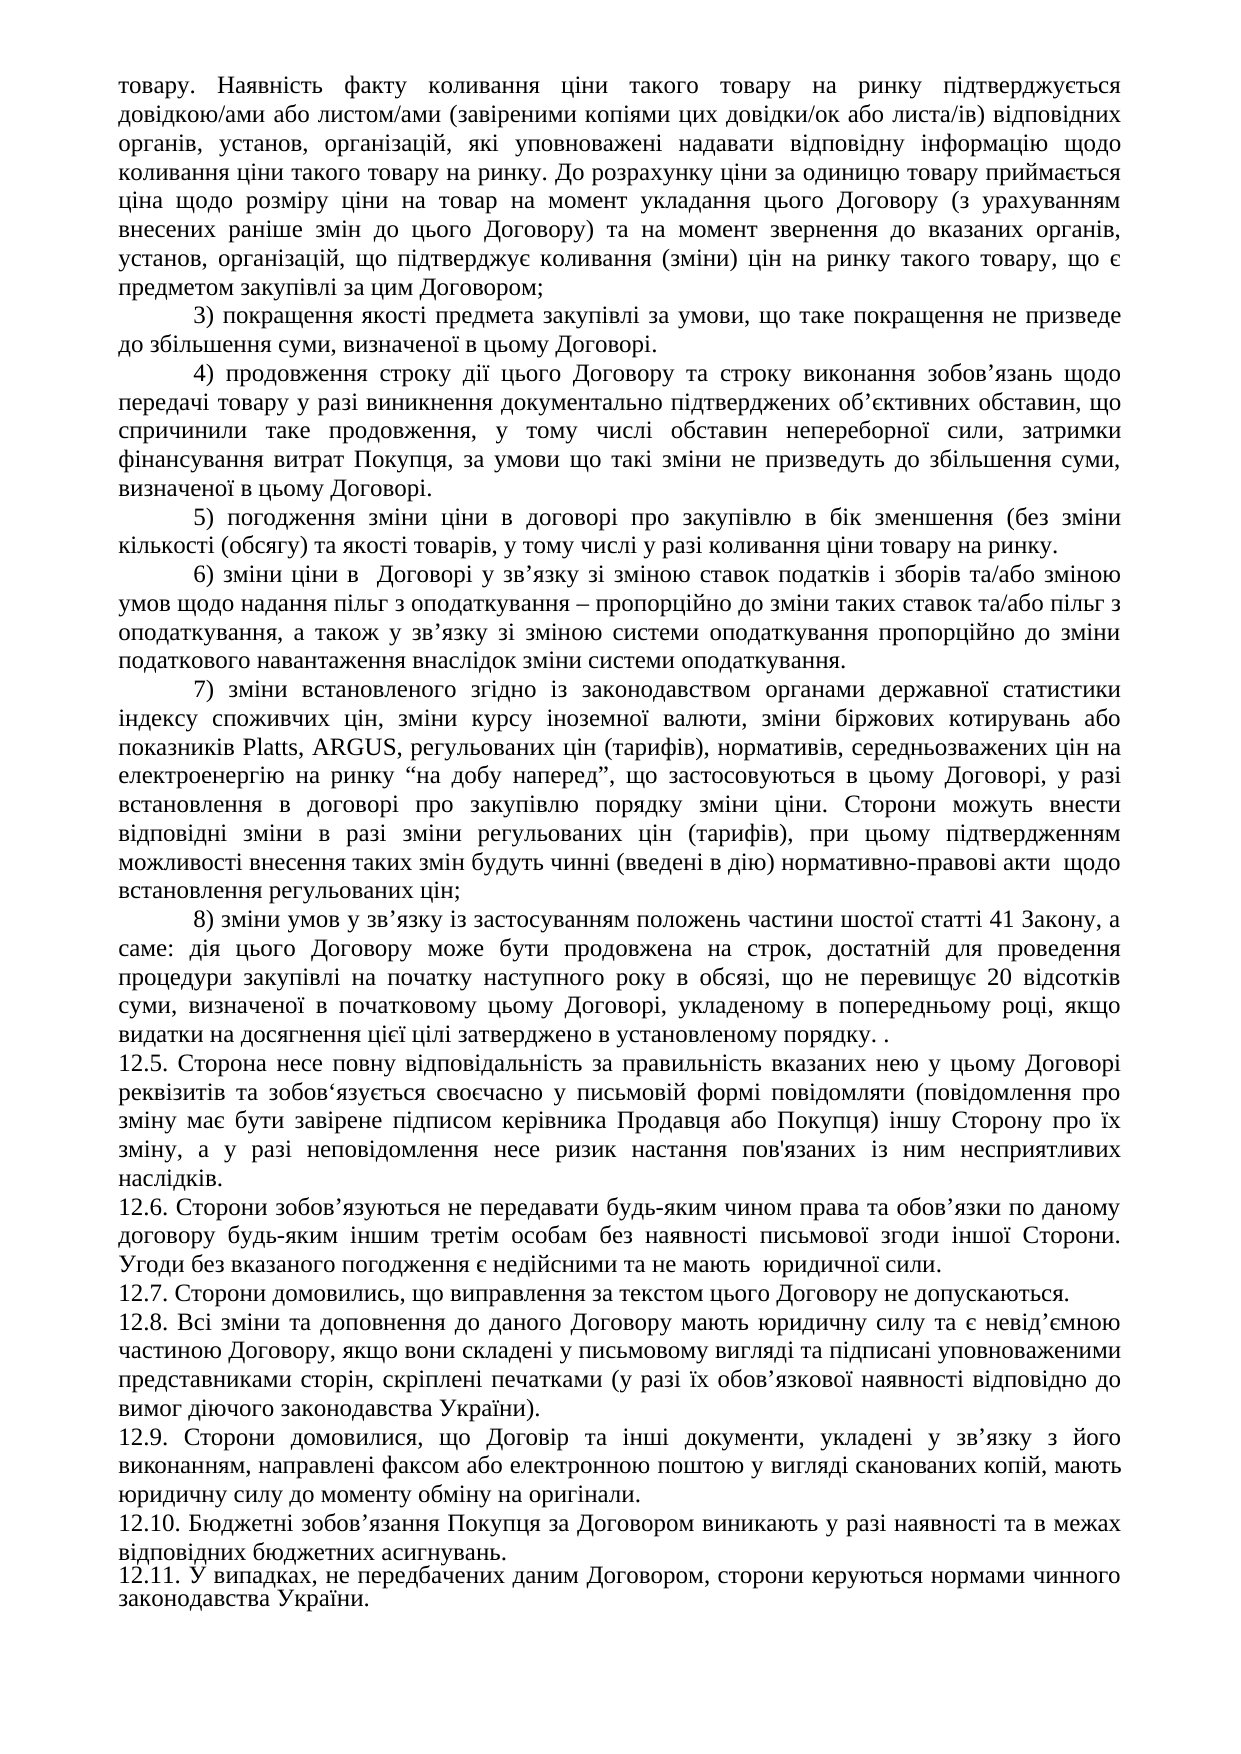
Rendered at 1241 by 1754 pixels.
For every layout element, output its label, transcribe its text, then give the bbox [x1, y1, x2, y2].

text 12.6. Сторони зобов’язуються не передавати будь-яким чином права та обов’язки по даному договору будь-яким іншим третім особам без наявності письмової згоди іншої Сторони. Угоди без вказаного погодження є недійсними та не мають юридичної сили. [118, 1192, 1122, 1278]
text 6) зміни ціни в Договорі у зв’язку зі зміною ставок податків і зборів та/або зміною умов щодо надання пільг з оподаткування – пропорційно до зміни таких ставок та/або пільг з оподаткування, а також у зв’язку зі зміною системи оподаткування пропорційно до зміни податкового навантаження внаслідок зміни системи оподаткування. [118, 559, 1122, 674]
text 12.8. Всі зміни та доповнення до даного Договору мають юридичну силу та є невід’ємною частиною Договору, якщо вони складені у письмовому вигляді та підписані уповноваженими представниками сторін, скріплені печатками (у разі їх обов’язкової наявності відповідно до вимог діючого законодавства України). [118, 1307, 1122, 1422]
text 12.5. Сторона несе повну відповідальність за правильність вказаних нею у цьому Договорі реквізитів та зобов‘язується своєчасно у письмовій формі повідомляти (повідомлення про зміну має бути завірене підписом керівника Продавця або Покупця) іншу Сторону про їх зміну, а у разі неповідомлення несе ризик настання пов'язаних із ним несприятливих наслідків. [118, 1048, 1122, 1192]
text 12.9. Сторони домовилися, що Договір та інші документи, укладені у зв’язку з його виконанням, направлені факсом або електронною поштою у вигляді сканованих копій, мають юридичну силу до моменту обміну на оригінали. [118, 1422, 1122, 1508]
text 12.7. Сторони домовились, що виправлення за текстом цього Договору не допускаються. [118, 1278, 1122, 1307]
text 7) зміни встановленого згідно із законодавством органами державної статистики індексу споживчих цін, зміни курсу іноземної валюти, зміни біржових котирувань або показників Platts, ARGUS, регульованих цін (тарифів), нормативів, середньозважених цін на електроенергію на ринку “на добу наперед”, що застосовуються в цьому Договорі, у разі встановлення в договорі про закупівлю порядку зміни ціни. Сторони можуть внести відповідні зміни в разі зміни регульованих цін (тарифів), при цьому підтвердженням можливості внесення таких змін будуть чинні (введені в дію) нормативно-правові акти щодо встановлення регульованих цін; [118, 674, 1122, 904]
text 12.10. Бюджетні зобов’язання Покупця за Договором виникають у разі наявності та в межах відповідних бюджетних асигнувань. [118, 1508, 1122, 1566]
text 8) зміни умов у зв’язку із застосуванням положень частини шостої статті 41 Закону, а саме: дія цього Договору може бути продовжена на строк, достатній для проведення процедури закупівлі на початку наступного року в обсязі, що не перевищує 20 відсотків суми, визначеної в початковому цьому Договорі, укладеному в попередньому році, якщо видатки на досягнення цієї цілі затверджено в установленому порядку. . [118, 904, 1122, 1048]
text 3) покращення якості предмета закупівлі за умови, що таке покращення не призведе до збільшення суми, визначеної в цьому Договорі. [118, 301, 1122, 358]
text 5) погодження зміни ціни в договорі про закупівлю в бік зменшення (без зміни кількості (обсягу) та якості товарів, у тому числі у разі коливання ціни товару на ринку. [118, 502, 1122, 559]
text 4) продовження строку дії цього Договору та строку виконання зобов’язань щодо передачі товару у разі виникнення документально підтверджених об’єктивних обставин, що спричинили таке продовження, у тому числі обставин непереборної сили, затримки фінансування витрат Покупця, за умови що такі зміни не призведуть до збільшення суми, визначеної в цьому Договорі. [118, 358, 1122, 502]
text 12.11. У випадках, не передбачених даним Договором, сторони керуються нормами чинного законодавства України. [118, 1566, 1122, 1611]
text товару. Наявність факту коливання ціни такого товару на ринку підтверджується довідкою/ами або листом/ами (завіреними копіями цих довідки/ок або листа/ів) відповідних органів, установ, організацій, які уповноважені надавати відповідну інформацію щодо коливання ціни такого товару на ринку. До розрахунку ціни за одиницю товару приймається ціна щодо розміру ціни на товар на момент укладання цього Договору (з урахуванням внесених раніше змін до цього Договору) та на момент звернення до вказаних органів, установ, організацій, що підтверджує коливання (зміни) цін на ринку такого товару, що є предметом закупівлі за цим Договором; [118, 71, 1122, 301]
